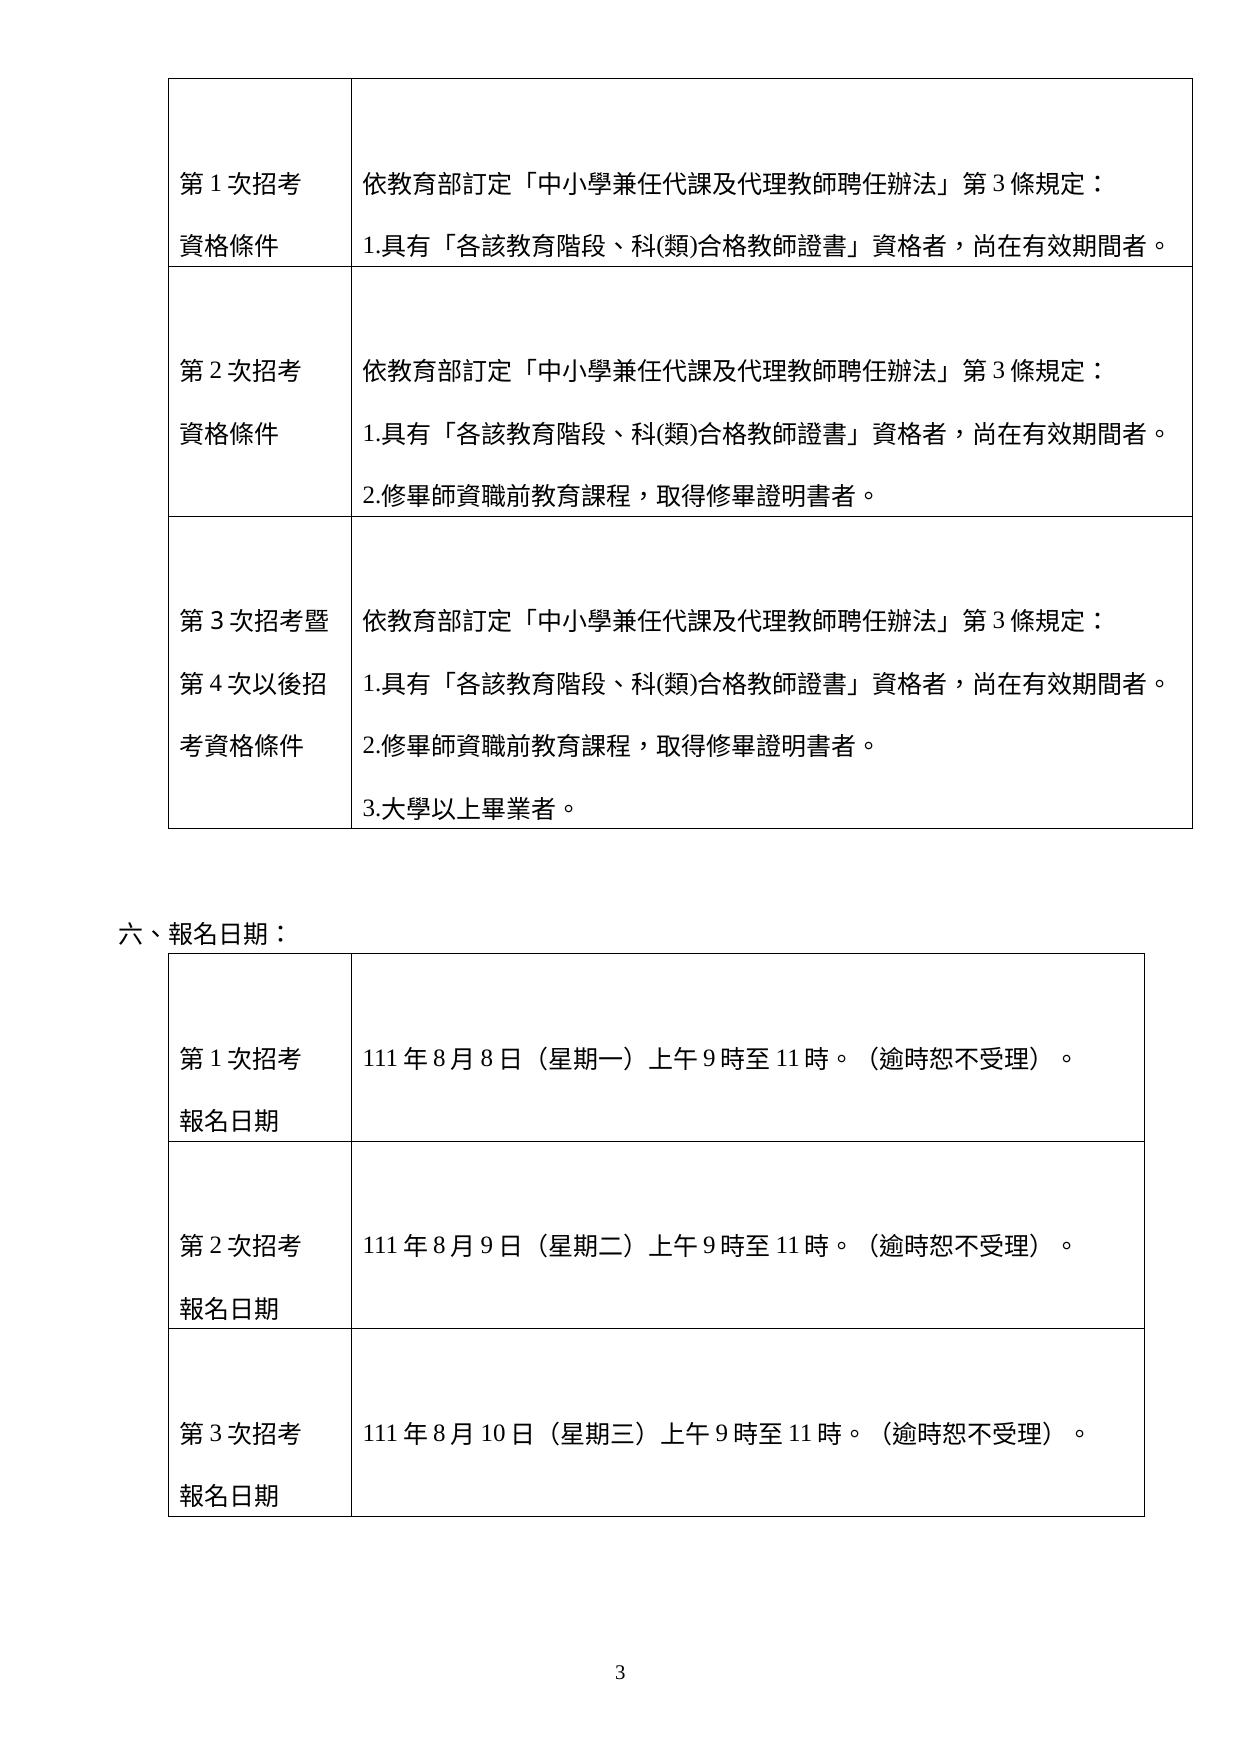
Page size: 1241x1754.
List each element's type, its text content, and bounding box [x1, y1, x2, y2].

table_cell 依教育部訂定「中小學兼任代課及代理教師聘任辦法」第3條規定： 1.具有「各該教育階段、科(類)合格教師證書」資格者，尚在有效期間者。 2.修畢師資職前教育課程，取得修畢證明書者。 [352, 267, 1192, 516]
table_cell 111年8月10日（星期三）上午9時至11時。（逾時恕不受理）。 [352, 1329, 1144, 1516]
text 六、報名日期： [118, 891, 1122, 953]
table_cell 第2次招考 報名日期 [169, 1142, 351, 1328]
table_cell 依教育部訂定「中小學兼任代課及代理教師聘任辦法」第3條規定： 1.具有「各該教育階段、科(類)合格教師證書」資格者，尚在有效期間者。 2.修畢師資職前教育課程，取得修畢證明書者。 3.大學以上畢業者。 [352, 517, 1192, 828]
table_cell 第2次招考 資格條件 [169, 267, 351, 516]
table_cell 111年8月9日（星期二）上午9時至11時。（逾時恕不受理）。 [352, 1142, 1144, 1328]
table_cell 第3次招考 報名日期 [169, 1329, 351, 1516]
table_header 第1次招考 資格條件 [169, 79, 351, 266]
table_header 第1次招考 報名日期 [169, 954, 351, 1141]
table_header 依教育部訂定「中小學兼任代課及代理教師聘任辦法」第3條規定： 1.具有「各該教育階段、科(類)合格教師證書」資格者，尚在有效期間者。 [352, 79, 1192, 266]
table_cell 第3次招考暨 第4次以後招考資格條件 [169, 517, 351, 828]
table_header 111年8月8日（星期一）上午9時至11時。（逾時恕不受理）。 [352, 954, 1144, 1141]
